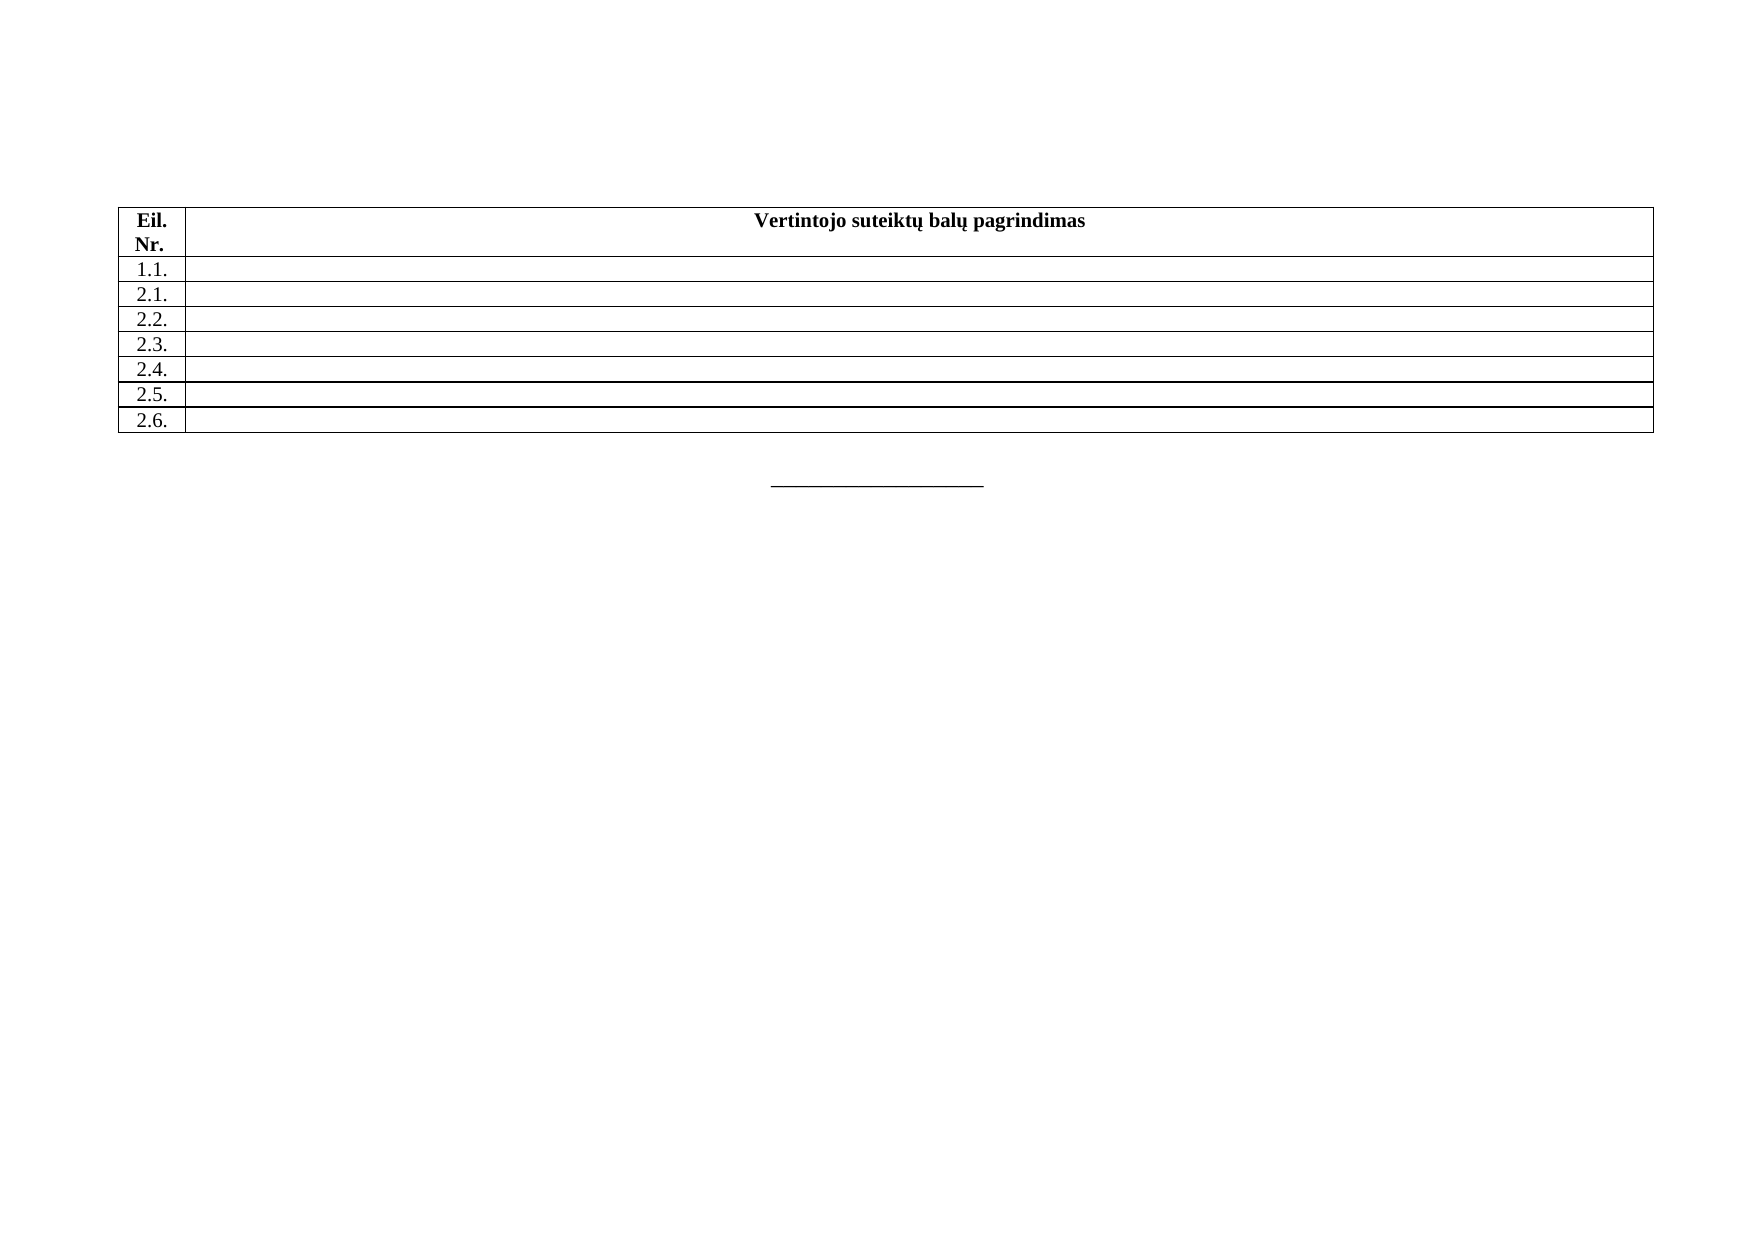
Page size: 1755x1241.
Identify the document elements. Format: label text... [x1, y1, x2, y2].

table_header Vertintojo suteiktų balų pagrindimas [186, 208, 1653, 256]
table_cell [186, 332, 1653, 356]
table_cell 2.3. [119, 332, 185, 356]
table_cell 2.5. [119, 383, 185, 406]
table_cell 2.2. [119, 307, 185, 331]
table_cell 2.1. [119, 282, 185, 306]
table_cell [186, 257, 1653, 281]
table_cell [186, 357, 1653, 381]
table_cell [186, 282, 1653, 306]
table_cell [186, 307, 1653, 331]
table_cell [186, 383, 1653, 406]
table_cell 1.1. [119, 257, 185, 281]
table_cell 2.4. [119, 357, 185, 381]
table_header Eil. Nr. [119, 208, 185, 256]
table_cell 2.6. [119, 408, 185, 432]
text _________________ [118, 461, 1636, 490]
table_cell [186, 408, 1653, 432]
